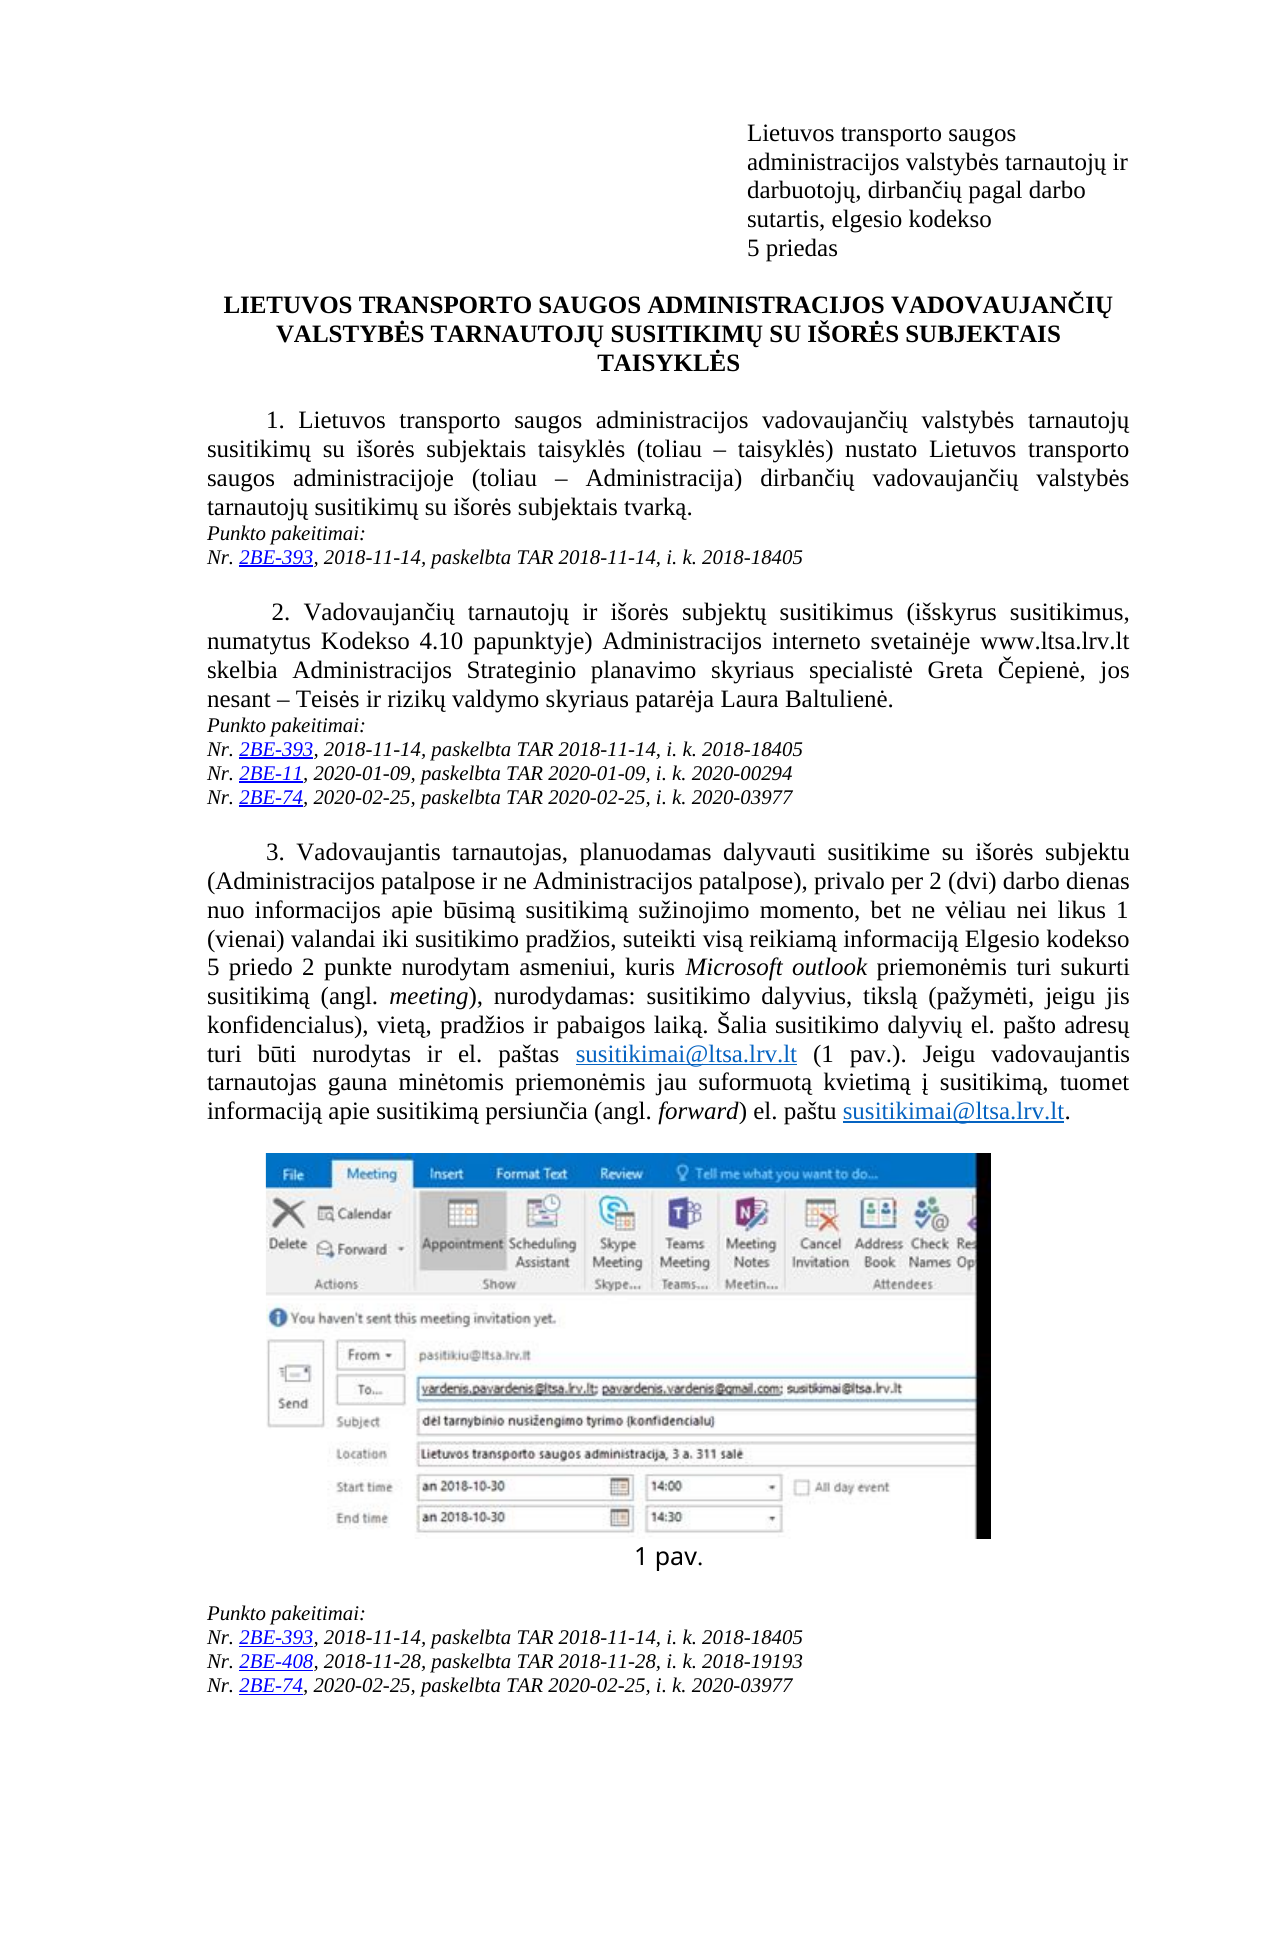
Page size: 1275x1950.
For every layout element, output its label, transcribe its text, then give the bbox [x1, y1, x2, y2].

text Nr. 2BE-11, 2020-01-09, paskelbta TAR 2020-01-09, i. k. 2020-00294 [207, 761, 1130, 785]
text Lietuvos transporto saugos administracijos valstybės tarnautojų ir darbuotojų, dirbančių pagal darbo sutartis, elgesio kodekso [747, 118, 1130, 233]
text 5 priedas [747, 233, 1130, 262]
text Nr. 2BE-393, 2018-11-14, paskelbta TAR 2018-11-14, i. k. 2018-18405 [207, 737, 1130, 761]
text Nr. 2BE-393, 2018-11-14, paskelbta TAR 2018-11-14, i. k. 2018-18405 [207, 1625, 1130, 1649]
text 3. Vadovaujantis tarnautojas, planuodamas dalyvauti susitikime su išorės subjektu (Administracijos patalpose ir ne Administracijos patalpose), privalo per 2 (dvi) darbo dienas nuo informacijos apie būsimą susitikimą sužinojimo momento, bet ne vėliau nei likus 1 (vienai) valandai iki susitikimo pradžios, suteikti visą reikiamą informaciją Elgesio kodekso 5 priedo 2 punkte nurodytam asmeniui, kuris Microsoft outlook priemonėmis turi sukurti susitikimą (angl. meeting), nurodydamas: susitikimo dalyvius, tikslą (pažymėti, jeigu jis konfidencialus), vietą, pradžios ir pabaigos laiką. Šalia susitikimo dalyvių el. pašto adresų turi būti nurodytas ir el. paštas susitikimai@ltsa.lrv.lt (1 pav.). Jeigu vadovaujantis tarnautojas gauna minėtomis priemonėmis jau suformuotą kvietimą į susitikimą, tuomet informaciją apie susitikimą persiunčia (angl. forward) el. paštu susitikimai@ltsa.lrv.lt. [207, 837, 1130, 1125]
text Nr. 2BE-393, 2018-11-14, paskelbta TAR 2018-11-14, i. k. 2018-18405 [207, 545, 1130, 569]
text 1. Lietuvos transporto saugos administracijos vadovaujančių valstybės tarnautojų susitikimų su išorės subjektais taisyklės (toliau – taisyklės) nustato Lietuvos transporto saugos administracijoje (toliau – Administracija) dirbančių vadovaujančių valstybės tarnautojų susitikimų su išorės subjektais tvarką. [207, 406, 1130, 521]
text Punkto pakeitimai: [207, 521, 1130, 545]
text LIETUVOS TRANSPORTO SAUGOS ADMINISTRACIJOS VADOVAUJANČIŲ VALSTYBĖS TARNAUTOJŲ SUSITIKIMŲ SU IŠORĖS SUBJEKTAIS TAISYKLĖS [207, 291, 1130, 377]
text 1 pav. [207, 1538, 1130, 1572]
text Nr. 2BE-408, 2018-11-28, paskelbta TAR 2018-11-28, i. k. 2018-19193 [207, 1649, 1130, 1673]
text Punkto pakeitimai: [207, 1601, 1130, 1625]
text Nr. 2BE-74, 2020-02-25, paskelbta TAR 2020-02-25, i. k. 2020-03977 [207, 785, 1130, 809]
text Nr. 2BE-74, 2020-02-25, paskelbta TAR 2020-02-25, i. k. 2020-03977 [207, 1673, 1130, 1697]
text Punkto pakeitimai: [207, 712, 1130, 737]
text 2. Vadovaujančių tarnautojų ir išorės subjektų susitikimus (išskyrus susitikimus, numatytus Kodekso 4.10 papunktyje) Administracijos interneto svetainėje www.ltsa.lrv.lt skelbia Administracijos Strateginio planavimo skyriaus specialistė Greta Čepienė, jos nesant – Teisės ir rizikų valdymo skyriaus patarėja Laura Baltulienė. [207, 597, 1130, 712]
